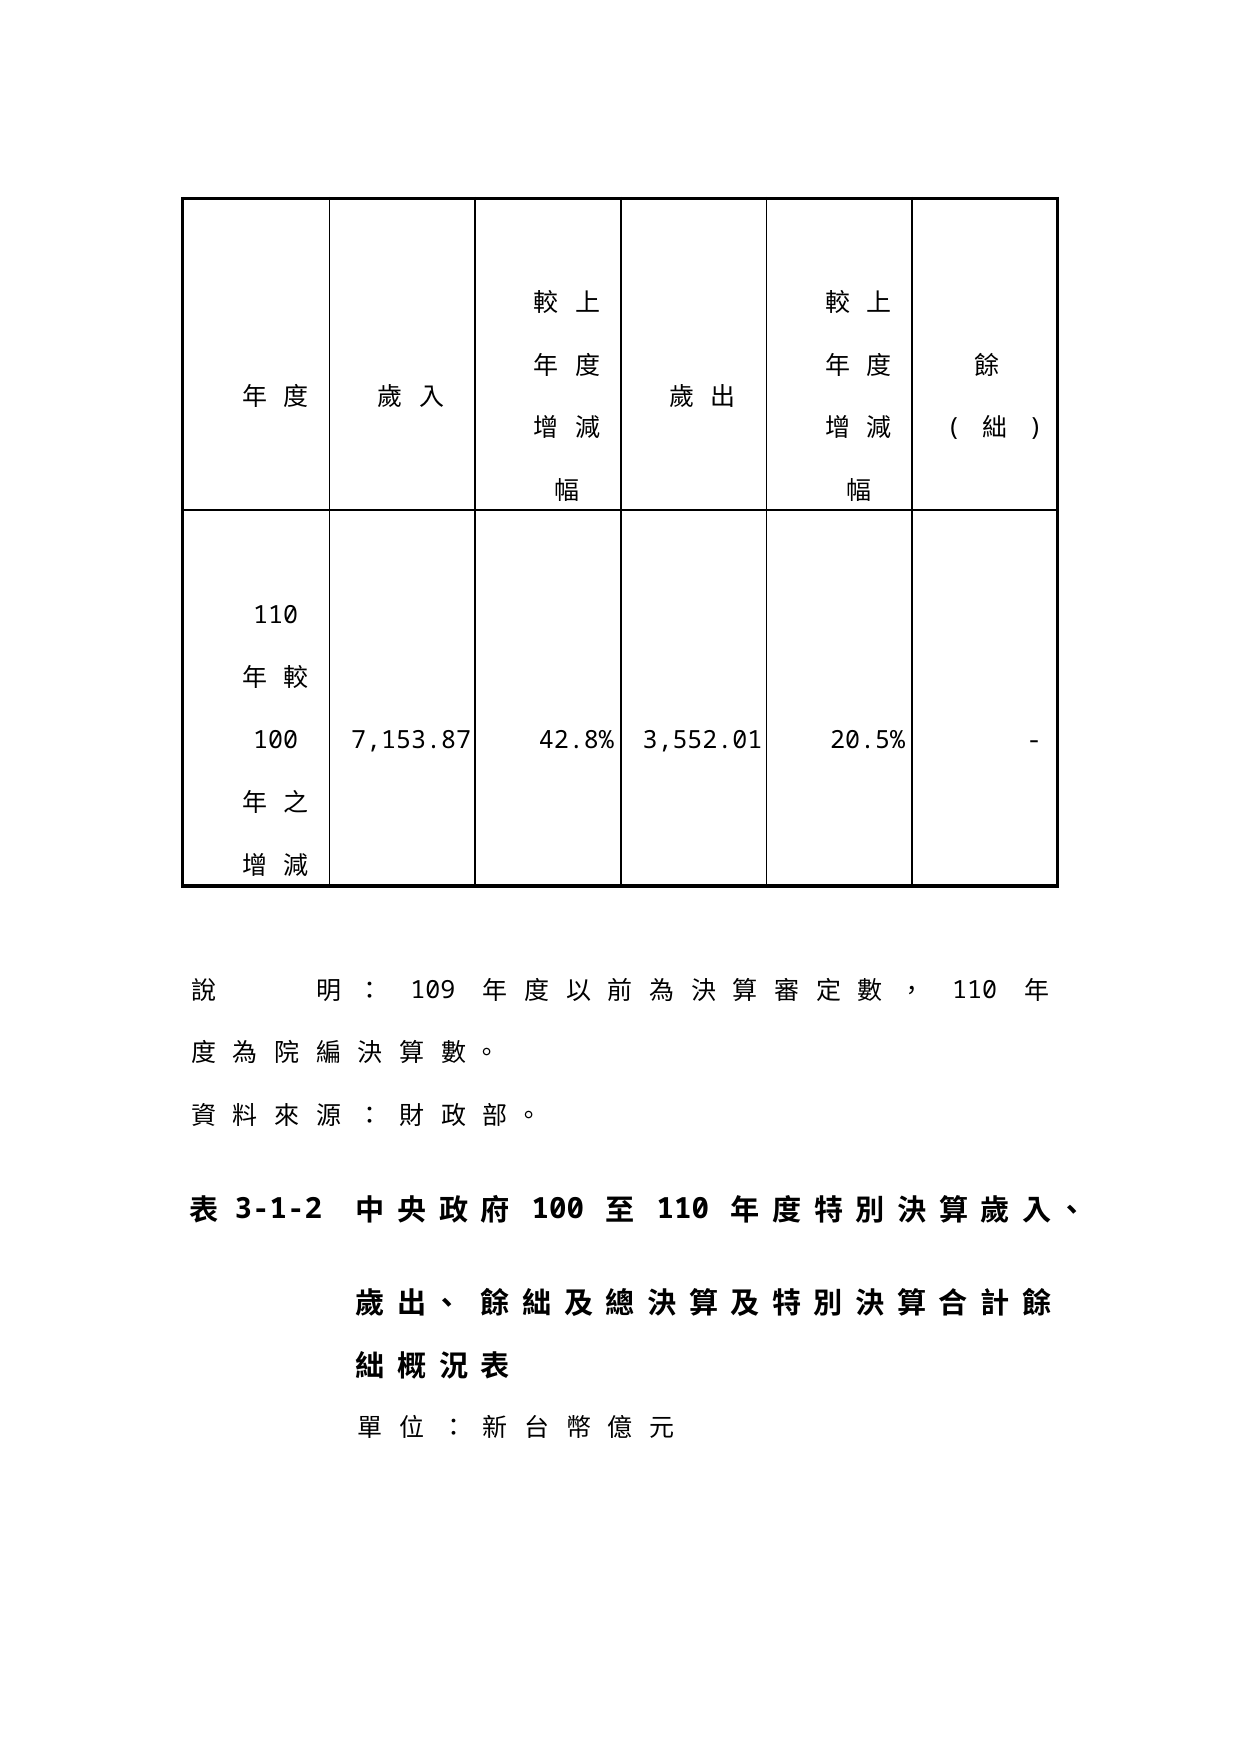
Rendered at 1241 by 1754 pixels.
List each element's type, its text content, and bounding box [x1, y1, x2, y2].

table_header 餘(絀) [913, 200, 1056, 509]
table_header 年度 [184, 200, 329, 509]
table_cell 20.5% [767, 511, 911, 884]
table_header 較上年度增減幅 [476, 200, 620, 509]
table_cell - [913, 511, 1056, 884]
table_cell 7,153.87 [330, 511, 474, 884]
table_cell 42.8% [476, 511, 620, 884]
table_header 歲入 [330, 200, 474, 509]
text 表3-1-2 中央政府100至110年度特別決算歲入、歲出、餘絀及總決算及特別決算合計餘絀概況表 單位：新台幣億元 [183, 1134, 1058, 1447]
table_header 歲出 [622, 200, 766, 509]
table_header 較上年度增減幅 [767, 200, 911, 509]
table_cell 3,552.01 [622, 511, 766, 884]
text 資料來源：財政部。 [183, 1072, 1058, 1134]
table_cell 110年較100年之增減 [184, 511, 329, 884]
text 說 明：109年度以前為決算審定數，110年度為院編決算數。 [183, 947, 1058, 1072]
